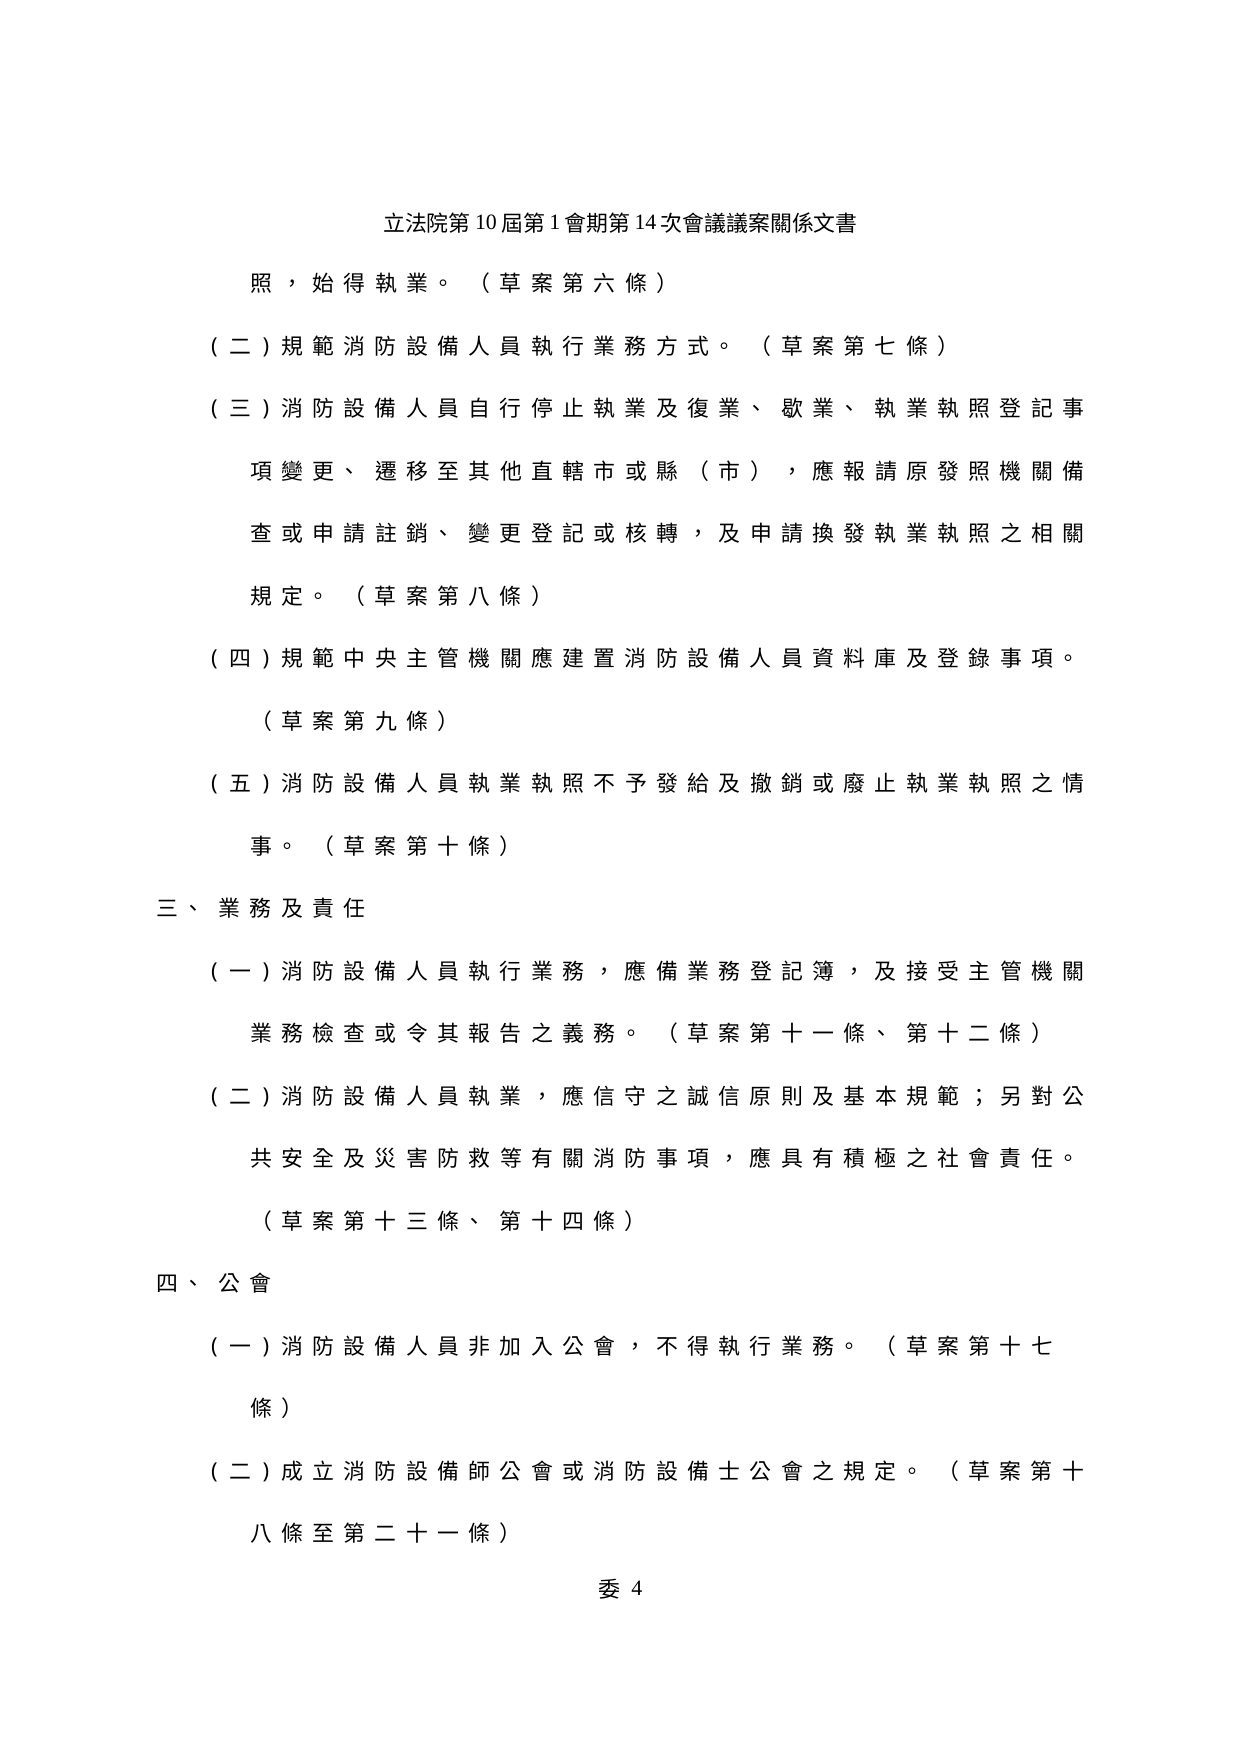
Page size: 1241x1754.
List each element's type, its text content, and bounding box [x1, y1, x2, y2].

text (一)消防設備人員執行業務，應備業務登記簿，及接受主管機關業務檢查或令其報告之義務。（草案第十一條、第十二條） [195, 938, 1089, 1063]
text 照，始得執業。（草案第六條） [195, 251, 1089, 313]
text (四)規範中央主管機關應建置消防設備人員資料庫及登錄事項。（草案第九條） [195, 626, 1089, 751]
text (二)消防設備人員執業，應信守之誠信原則及基本規範；另對公共安全及災害防救等有關消防事項，應具有積極之社會責任。（草案第十三條、第十四條） [195, 1063, 1089, 1251]
text 四、公會 [151, 1251, 1089, 1313]
text (一)消防設備人員非加入公會，不得執行業務。（草案第十七條） [195, 1313, 1089, 1438]
text (二)規範消防設備人員執行業務方式。（草案第七條） [195, 313, 1089, 376]
text (二)成立消防設備師公會或消防設備士公會之規定。（草案第十八條至第二十一條） [195, 1438, 1089, 1563]
text (三)消防設備人員自行停止執業及復業、歇業、執業執照登記事項變更、遷移至其他直轄市或縣（市），應報請原發照機關備查或申請註銷、變更登記或核轉，及申請換發執業執照之相關規定。（草案第八條） [195, 376, 1089, 626]
text (五)消防設備人員執業執照不予發給及撤銷或廢止執業執照之情事。（草案第十條） [195, 751, 1089, 876]
text 三、業務及責任 [151, 876, 1089, 938]
